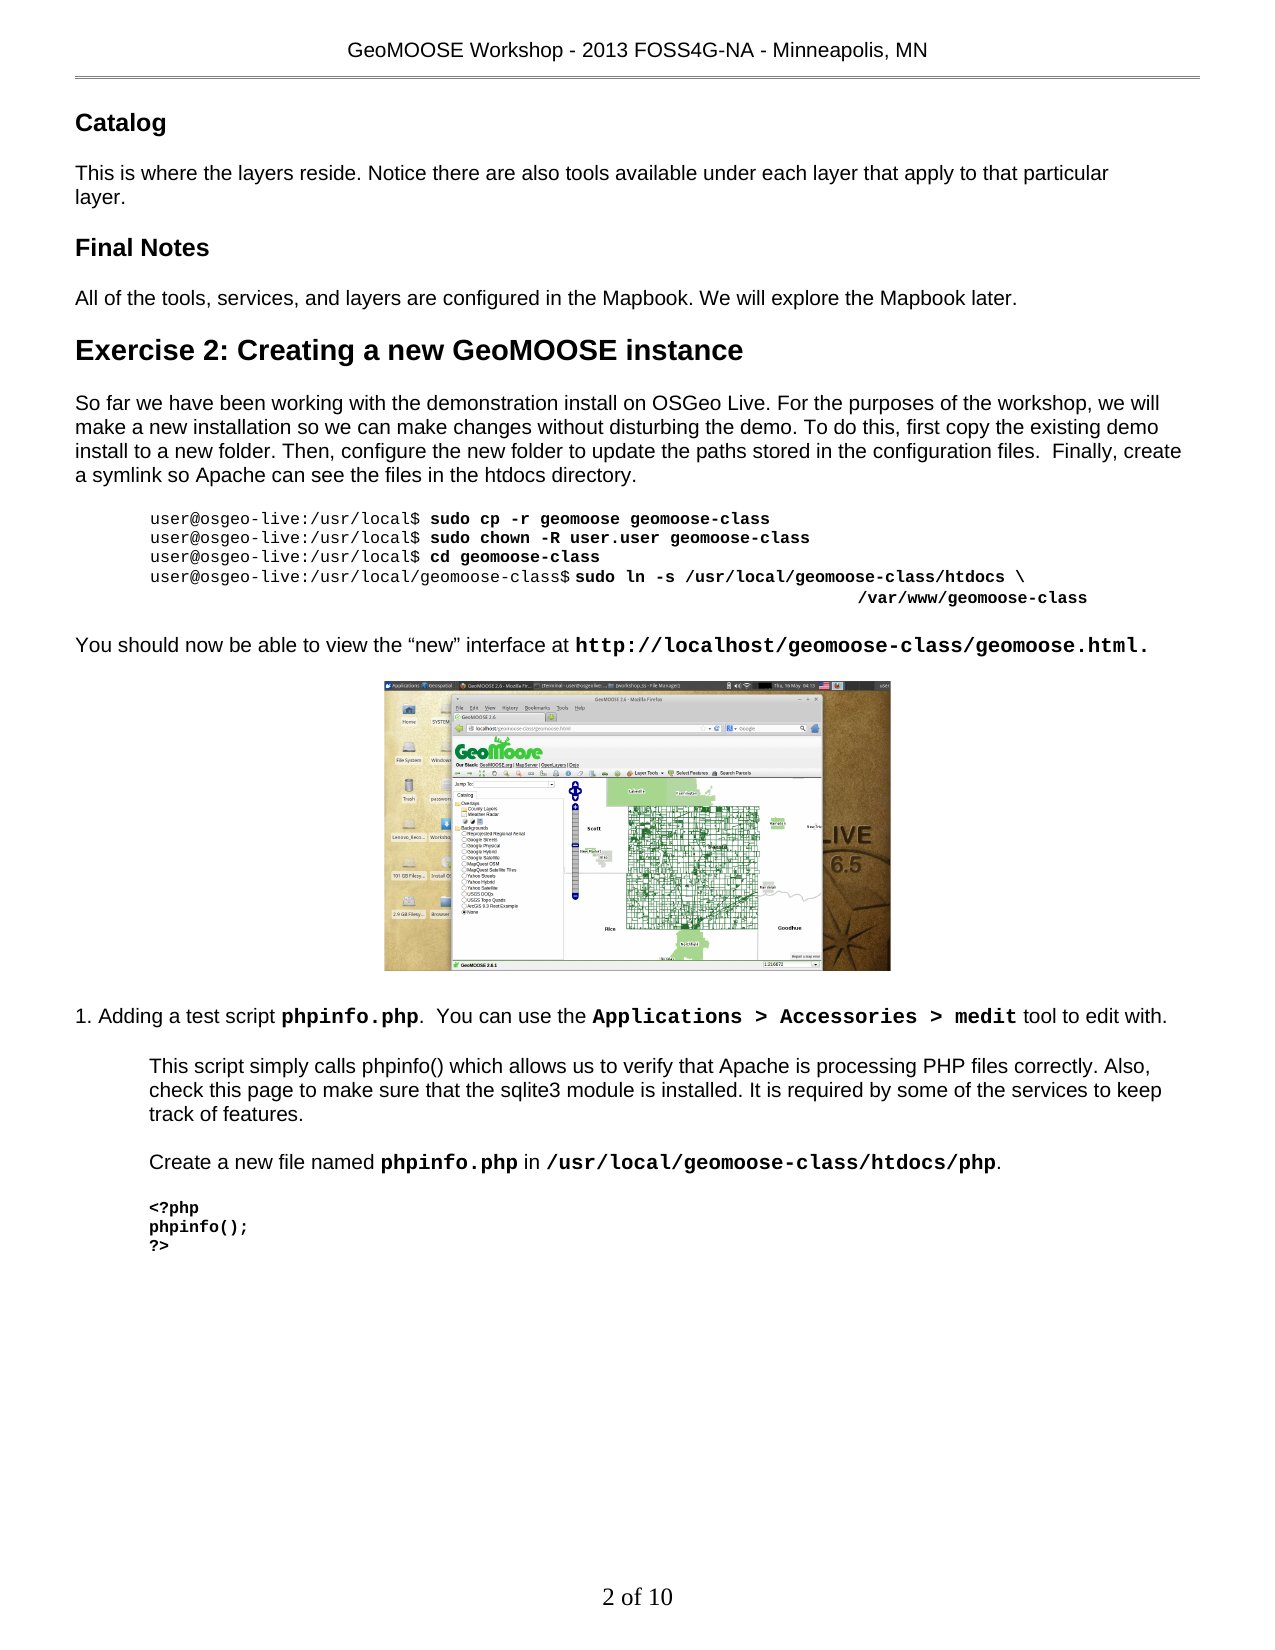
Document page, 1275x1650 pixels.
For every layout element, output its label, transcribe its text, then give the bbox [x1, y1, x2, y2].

text Final Notes [75, 233, 1200, 261]
text user@osgeo-live:/usr/local$ sudo cp -r geomoose geomoose-class [150, 511, 1200, 529]
text 1. Adding a test script phpinfo.php. You can use the Applications > Accessories > medit tool to edit with. [75, 1004, 1200, 1030]
text This is where the layers reside. Notice there are also tools available under each layer that apply to that particular [75, 161, 1200, 185]
text You should now be able to view the “new” interface at http://localhost/geomoose-class/geomoose.html. [75, 632, 1200, 658]
text layer. [75, 185, 1200, 209]
text Create a new file named phpinfo.php in /usr/local/geomoose-class/htdocs/php. [149, 1150, 1200, 1176]
text Catalog [75, 108, 1200, 137]
text This script simply calls phpinfo() which allows us to verify that Apache is processing PHP files correctly. Also, check this page to make sure that the sqlite3 module is installed. It is required by some of the services to keep track of features. [149, 1054, 1200, 1126]
text All of the tools, services, and layers are configured in the Mapbook. We will explore the Mapbook later. [75, 285, 1200, 309]
text user@osgeo-live:/usr/local/geomoose-class$ sudo ln -s /usr/local/geomoose-class/htdocs \ [150, 567, 1200, 588]
text <?php [149, 1200, 1200, 1218]
text user@osgeo-live:/usr/local$ cd geomoose-class [150, 548, 1200, 567]
picture [384, 681, 891, 971]
text user@osgeo-live:/usr/local$ sudo chown -R user.user geomoose-class [150, 529, 1200, 548]
text Exercise 2: Creating a new GeoMOOSE instance [75, 333, 1200, 367]
text /var/www/geomoose-class [150, 588, 1200, 608]
text phpinfo(); [149, 1218, 1200, 1237]
text So far we have been working with the demonstration install on OSGeo Live. For the purposes of the workshop, we will make a new installation so we can make changes without disturbing the demo. To do this, first copy the existing demo install to a new folder. Then, configure the new folder to update the paths stored in the configuration files. Finally, create a symlink so Apache can see the files in the htdocs directory. [75, 391, 1200, 487]
text ?> [149, 1237, 1200, 1256]
